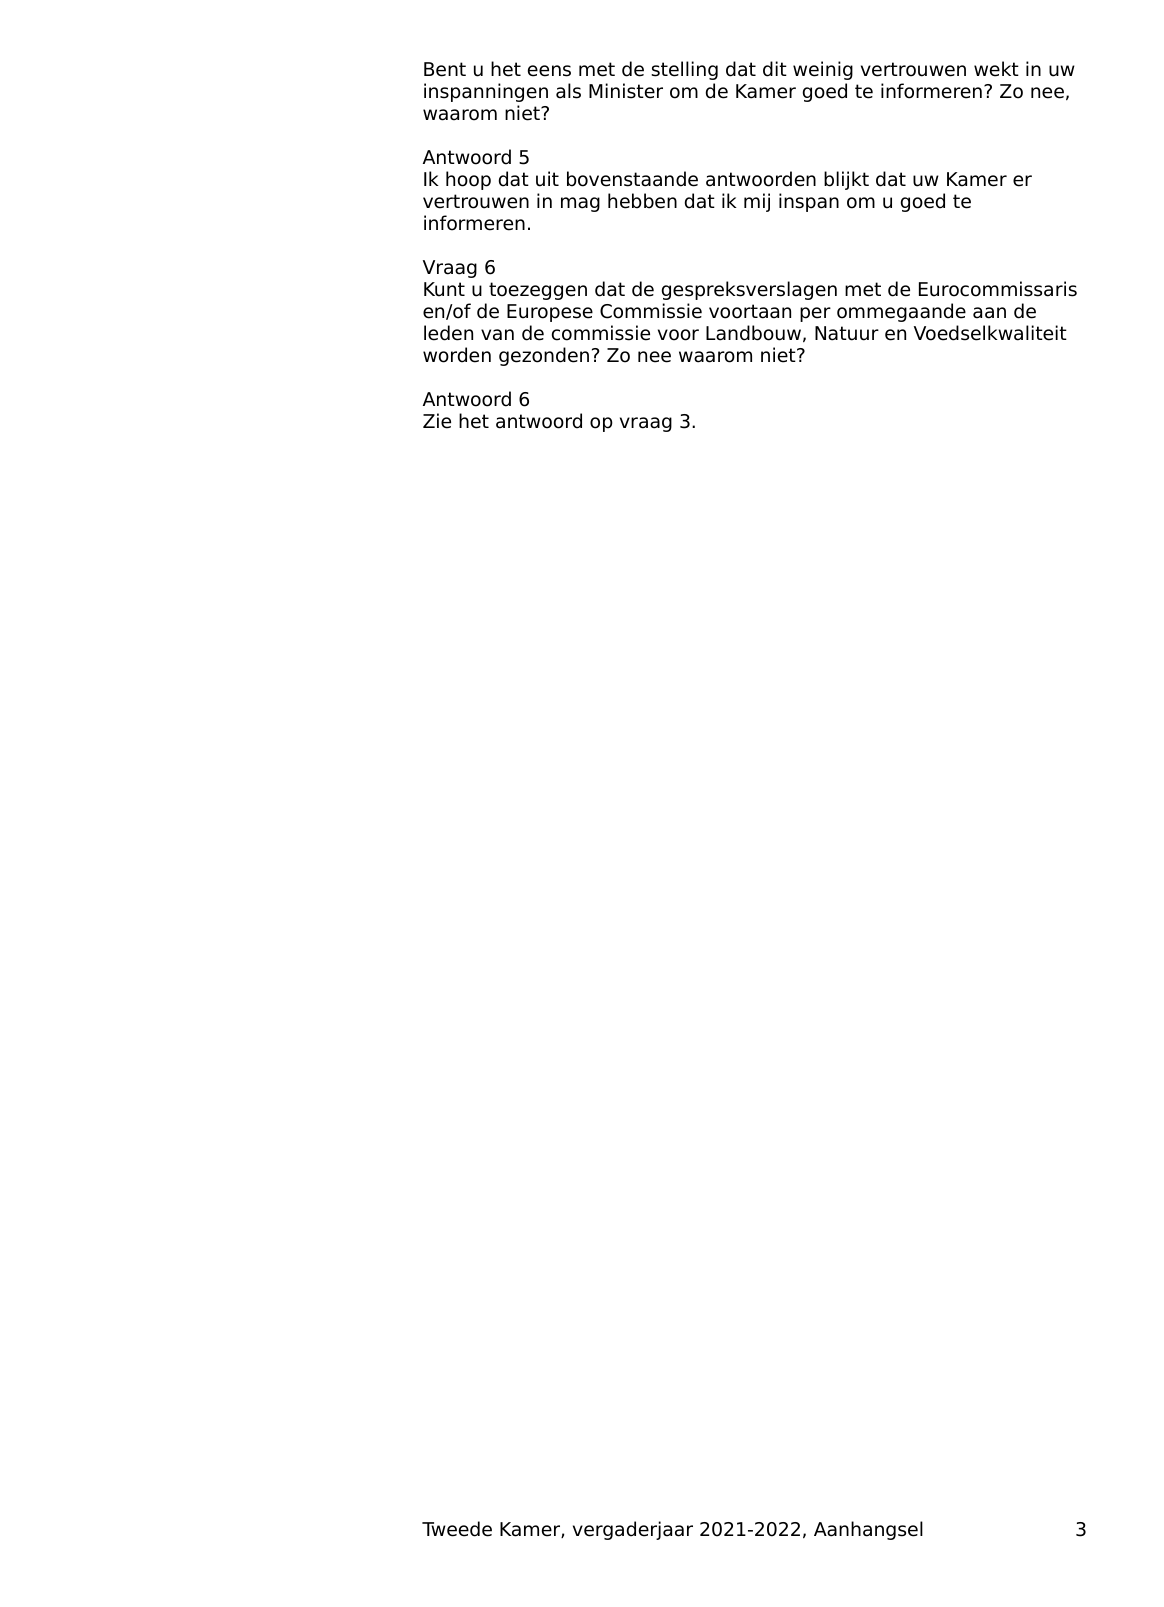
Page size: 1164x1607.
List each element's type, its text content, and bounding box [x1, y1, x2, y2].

text Antwoord 5 [422, 147, 1087, 169]
text Kunt u toezeggen dat de gespreksverslagen met de Eurocommissaris en/of de Europese Commissie voortaan per ommegaande aan de leden van de commissie voor Landbouw, Natuur en Voedselkwaliteit worden gezonden? Zo nee waarom niet? [422, 279, 1087, 367]
text Bent u het eens met de stelling dat dit weinig vertrouwen wekt in uw inspanningen als Minister om de Kamer goed te informeren? Zo nee, waarom niet? [422, 59, 1087, 125]
text Ik hoop dat uit bovenstaande antwoorden blijkt dat uw Kamer er vertrouwen in mag hebben dat ik mij inspan om u goed te informeren. [422, 169, 1087, 235]
text Antwoord 6 [422, 389, 1087, 411]
text Zie het antwoord op vraag 3. [422, 411, 1087, 433]
text Vraag 6 [422, 257, 1087, 279]
